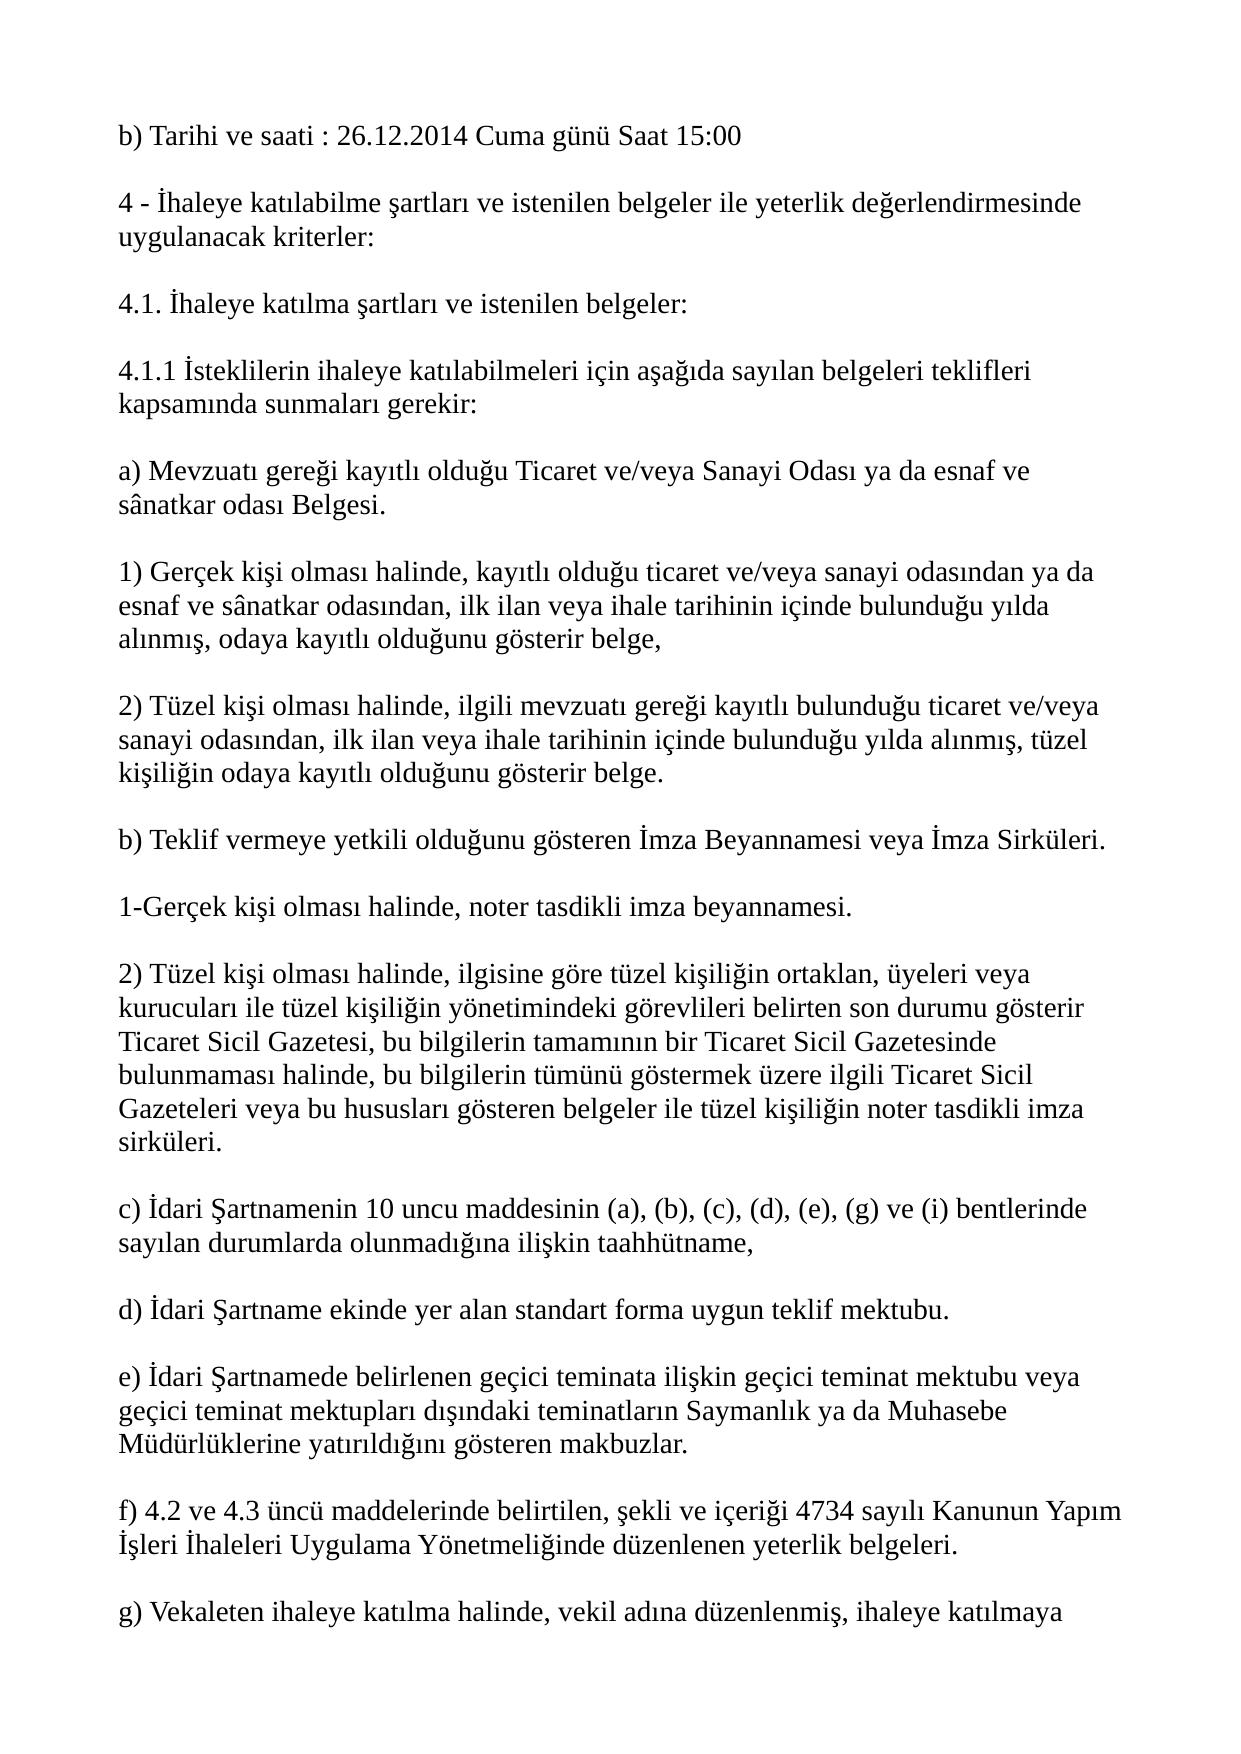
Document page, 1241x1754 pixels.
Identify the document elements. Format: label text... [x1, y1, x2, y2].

text f) 4.2 ve 4.3 üncü maddelerinde belirtilen, şekli ve içeriği 4734 sayılı Kanunun Yapım İşleri İhaleleri Uygulama Yönetmeliğinde düzenlenen yeterlik belgeleri. [118, 1493, 1122, 1560]
text b) Teklif vermeye yetkili olduğunu gösteren İmza Beyannamesi veya İmza Sirküleri. [118, 822, 1122, 856]
text e) İdari Şartnamede belirlenen geçici teminata ilişkin geçici teminat mektubu veya geçici teminat mektupları dışındaki teminatların Saymanlık ya da Muhasebe Müdürlüklerine yatırıldığını gösteren makbuzlar. [118, 1359, 1122, 1460]
text 1) Gerçek kişi olması halinde, kayıtlı olduğu ticaret ve/veya sanayi odasından ya da esnaf ve sânatkar odasından, ilk ilan veya ihale tarihinin içinde bulunduğu yılda alınmış, odaya kayıtlı olduğunu gösterir belge, [118, 554, 1122, 655]
text 4.1.1 İsteklilerin ihaleye katılabilmeleri için aşağıda sayılan belgeleri teklifleri kapsamında sunmaları gerekir: [118, 353, 1122, 420]
text 2) Tüzel kişi olması halinde, ilgili mevzuatı gereği kayıtlı bulunduğu ticaret ve/veya sanayi odasından, ilk ilan veya ihale tarihinin içinde bulunduğu yılda alınmış, tüzel kişiliğin odaya kayıtlı olduğunu gösterir belge. [118, 688, 1122, 789]
text 1-Gerçek kişi olması halinde, noter tasdikli imza beyannamesi. [118, 889, 1122, 923]
text d) İdari Şartname ekinde yer alan standart forma uygun teklif mektubu. [118, 1292, 1122, 1326]
text g) Vekaleten ihaleye katılma halinde, vekil adına düzenlenmiş, ihaleye katılmaya [118, 1594, 1122, 1627]
text 2) Tüzel kişi olması halinde, ilgisine göre tüzel kişiliğin ortaklan, üyeleri veya kurucuları ile tüzel kişiliğin yönetimindeki görevlileri belirten son durumu gösterir Ticaret Sicil Gazetesi, bu bilgilerin tamamının bir Ticaret Sicil Gazetesinde bulunmaması halinde, bu bilgilerin tümünü göstermek üzere ilgili Ticaret Sicil Gazeteleri veya bu hususları gösteren belgeler ile tüzel kişiliğin noter tasdikli imza sirküleri. [118, 957, 1122, 1158]
text 4 - İhaleye katılabilme şartları ve istenilen belgeler ile yeterlik değerlendirmesinde uygulanacak kriterler: [118, 185, 1122, 252]
text 4.1. İhaleye katılma şartları ve istenilen belgeler: [118, 286, 1122, 319]
text b) Tarihi ve saati : 26.12.2014 Cuma günü Saat 15:00 [118, 118, 1122, 152]
text a) Mevzuatı gereği kayıtlı olduğu Ticaret ve/veya Sanayi Odası ya da esnaf ve sânatkar odası Belgesi. [118, 453, 1122, 521]
text c) İdari Şartnamenin 10 uncu maddesinin (a), (b), (c), (d), (e), (g) ve (i) bentlerinde sayılan durumlarda olunmadığına ilişkin taahhütname, [118, 1191, 1122, 1258]
